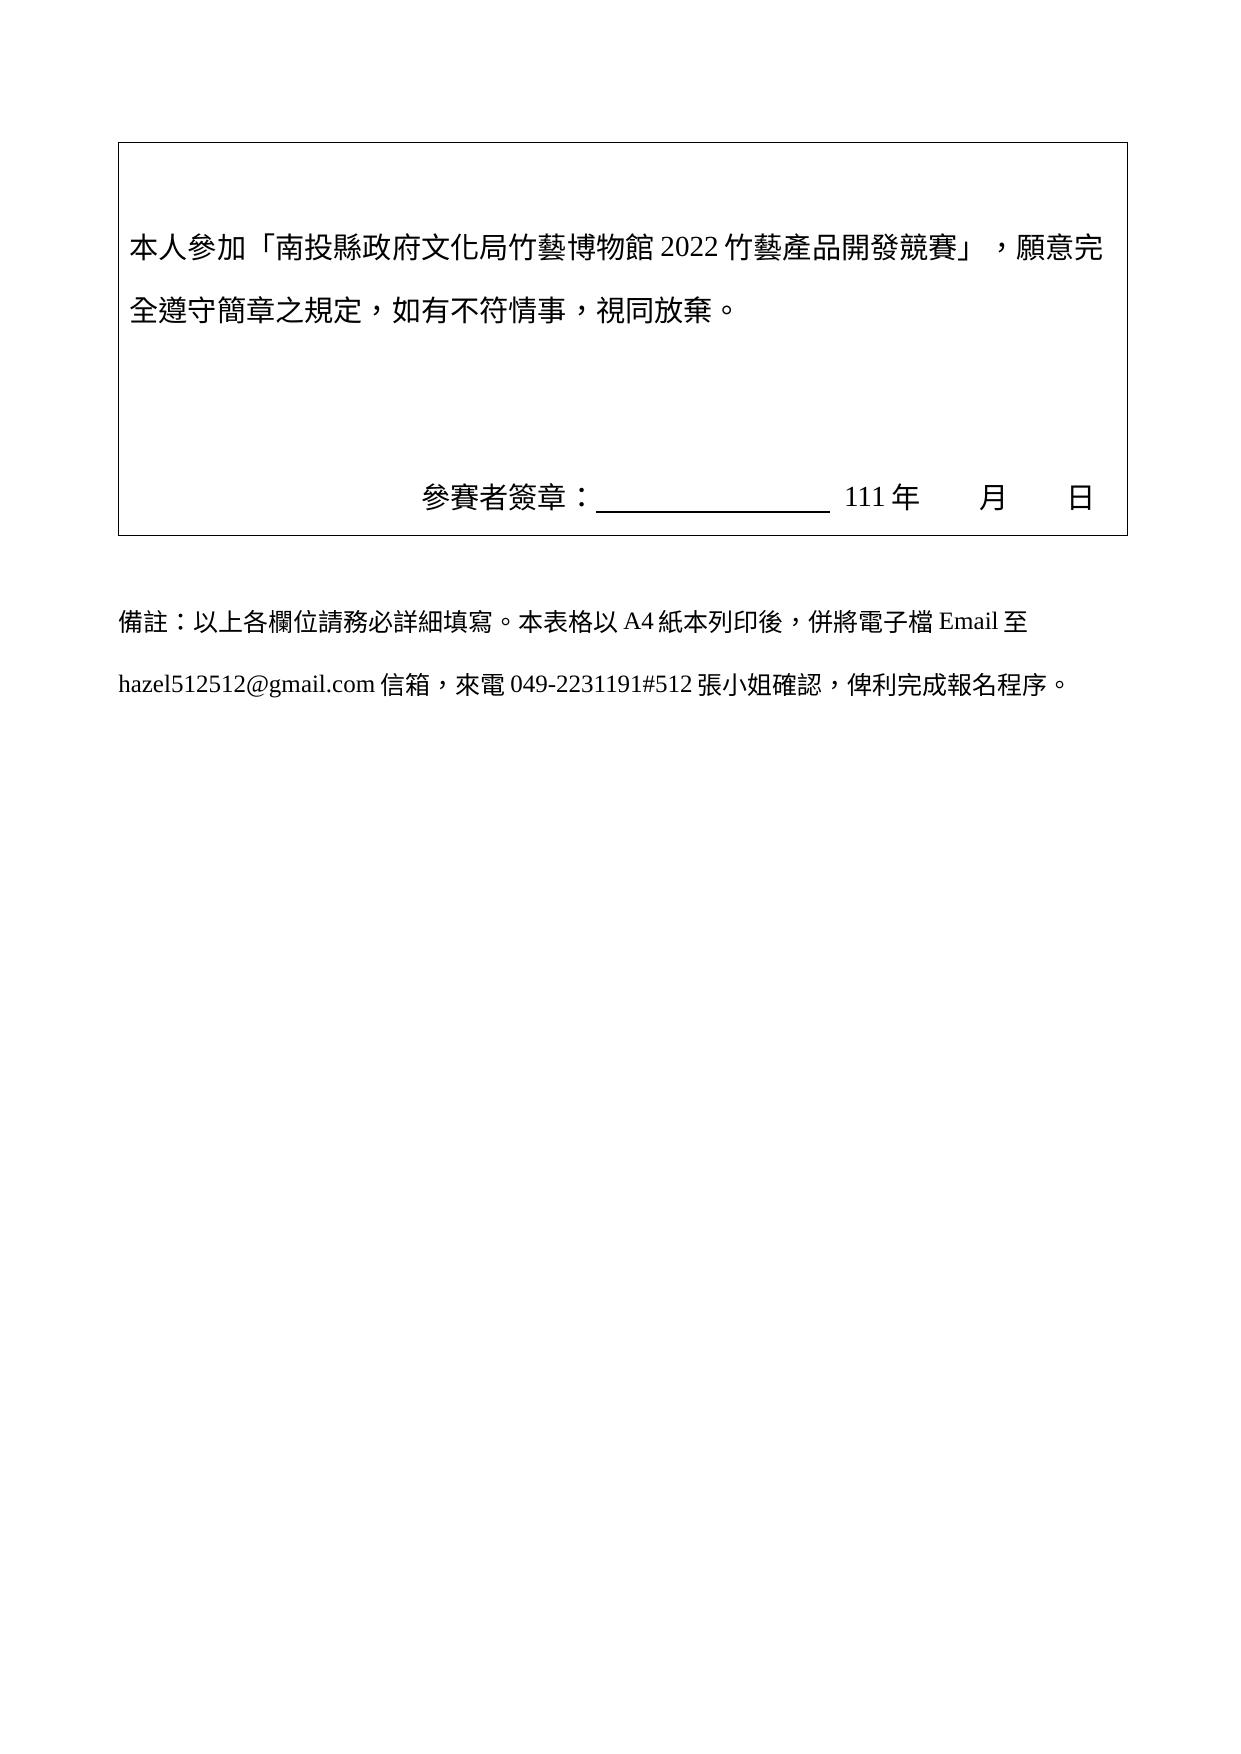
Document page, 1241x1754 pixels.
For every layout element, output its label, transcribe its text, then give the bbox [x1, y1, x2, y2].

text 備註：以上各欄位請務必詳細填寫。本表格以A4紙本列印後，併將電子檔Email至hazel512512@gmail.com信箱，來電049-2231191#512張小姐確認，俾利完成報名程序。 [118, 579, 1122, 704]
table_cell 本人參加「南投縣政府文化局竹藝博物館2022竹藝產品開發競賽」，願意完全遵守簡章之規定，如有不符情事，視同放棄。 參賽者簽章： 111年 月 日 [119, 143, 1127, 535]
